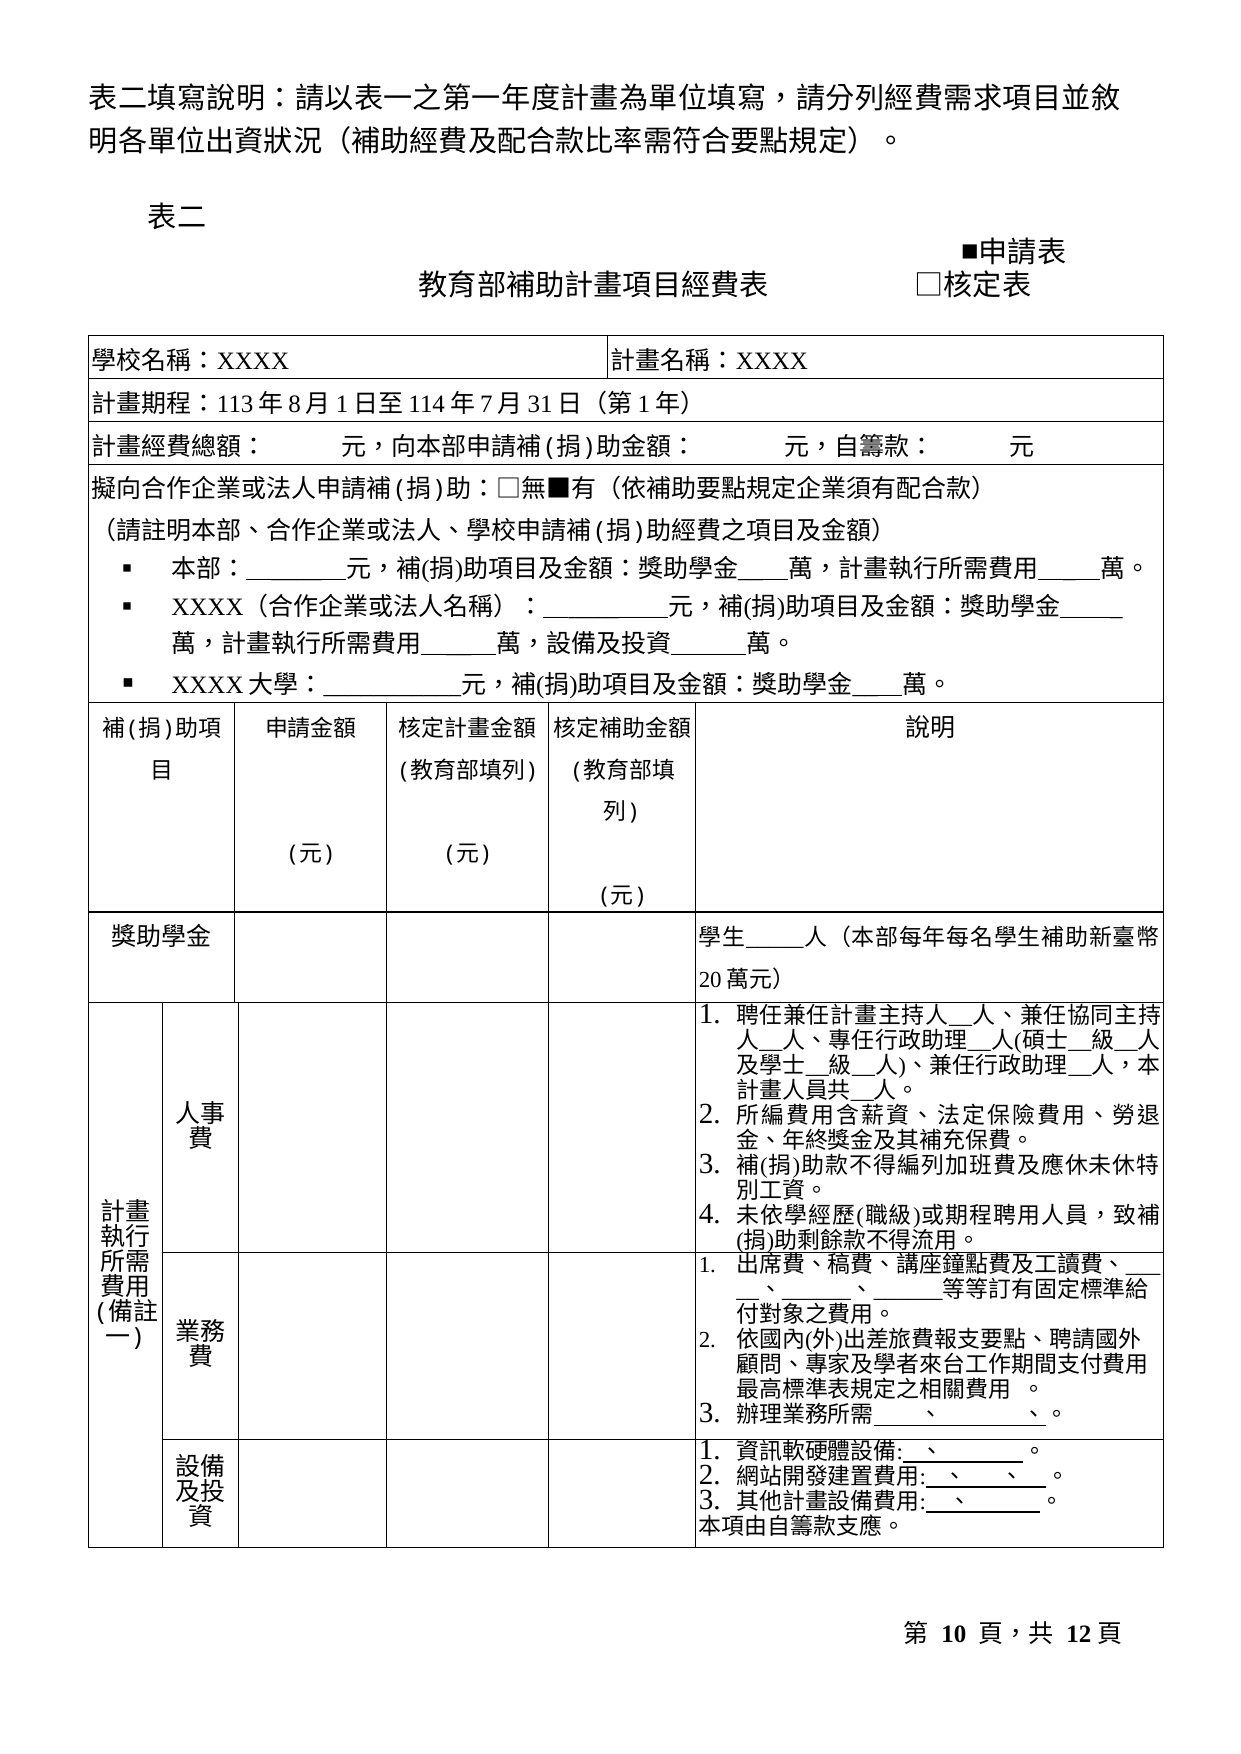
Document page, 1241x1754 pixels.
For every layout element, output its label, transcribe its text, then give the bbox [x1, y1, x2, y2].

table_cell [1081, 269, 1164, 302]
table_header [506, 235, 696, 269]
table_cell [549, 1253, 695, 1439]
table_cell 計畫經費總額： 元，向本部申請補(捐)助金額： 元，自籌款： 元 [89, 422, 1163, 463]
table_header [162, 235, 235, 269]
table_header [260, 235, 386, 269]
table_cell [506, 302, 696, 335]
text 表二 [148, 193, 1122, 235]
table_cell [89, 269, 162, 302]
table_cell [387, 1253, 548, 1439]
text 表二填寫說明：請以表一之第一年度計畫為單位填寫，請分列經費需求項目並敘明各單位出資狀況（補助經費及配合款比率需符合要點規定）。 [89, 75, 1122, 159]
table_cell 設備及投資 [163, 1440, 238, 1547]
table_header ■申請表 [696, 235, 1081, 269]
table_cell [387, 1003, 548, 1252]
table_cell [549, 1003, 695, 1252]
table_cell 獎助學金 [89, 913, 234, 1002]
table_cell 核定補助金額 (教育部填列) (元) [549, 703, 695, 911]
table_cell [162, 269, 235, 302]
table_cell 學生_____人（本部每年每名學生補助新臺幣20萬元） [696, 913, 1163, 1002]
table_cell 資訊軟硬體設備: 、 。 網站開發建置費用: 、 、 。 其他計畫設備費用: 、 。 本項由自籌款支應。 [696, 1440, 1163, 1547]
table_cell [696, 302, 1081, 335]
table_cell [239, 1253, 386, 1439]
table_cell [387, 913, 548, 1002]
table_cell 學校名稱：XXXX [89, 336, 607, 378]
table_cell [235, 302, 239, 335]
table_header [1081, 235, 1164, 269]
table_header [89, 235, 162, 269]
table_cell [260, 302, 386, 335]
table_cell 出席費、稿費、講座鐘點費及工讀費、_____、______、______等等訂有固定標準給付對象之費用。 依國內(外)出差旅費報支要點、聘請國外顧問、專家及學者來台工作期間支付費用最高標準表規定之相關費用 。 辦理業務所需 、 、。 [696, 1253, 1163, 1439]
table_cell 擬向合作企業或法人申請補(捐)助：□無■有（依補助要點規定企業須有配合款） （請註明本部、合作企業或法人、學校申請補(捐)助經費之項目及金額） 本部：＿____＿元，補(捐)助項目及金額：獎助學金__＿萬，計畫執行所需費用＿_＿萬。 XXXX（合作企業或法人名稱）：＿____＿＿元，補(捐)助項目及金額：獎助學金＿＿_萬，計畫執行所需費用＿__＿萬，設備及投資＿＿＿萬。 XXXX大學：___________元，補(捐)助項目及金額：獎助學金__＿萬。 [89, 465, 1163, 702]
table_cell 教育部補助計畫項目經費表 □核定表 [260, 269, 1081, 302]
table_cell 核定計畫金額(教育部填列) (元) [387, 703, 548, 911]
table_cell [235, 269, 239, 302]
table_cell [549, 1440, 695, 1547]
table_cell [239, 269, 259, 302]
table_cell 計畫名稱：XXXX [608, 336, 1163, 378]
table_cell [162, 302, 235, 335]
table_cell [549, 913, 695, 1002]
table_cell 說明 [696, 703, 1163, 911]
table_cell 計畫執行所需費用 (備註一) [89, 1003, 162, 1547]
table_cell [239, 302, 259, 335]
table_cell [239, 1440, 386, 1547]
table_header [235, 235, 239, 269]
table_cell [235, 913, 386, 1002]
table_header [386, 235, 506, 269]
table_header [239, 235, 259, 269]
table_cell 聘任兼任計畫主持人__人、兼任協同主持人__人、專任行政助理__人(碩士__級__人及學士__級__人)、兼任行政助理__人，本計畫人員共__人。 所編費用含薪資、法定保險費用、勞退金、年終獎金及其補充保費。 補(捐)助款不得編列加班費及應休未休特別工資。 未依學經歷(職級)或期程聘用人員，致補(捐)助剩餘款不得流用。 [696, 1003, 1163, 1252]
table_cell [386, 302, 506, 335]
table_cell 補(捐)助項目 [89, 703, 234, 911]
table_cell [239, 1003, 386, 1252]
table_cell 申請金額 (元) [235, 703, 386, 911]
table_cell [1081, 302, 1164, 335]
table_cell 計畫期程：113年8月1日至114年7月31日（第1年） [89, 379, 1163, 421]
table_cell 人事費 [163, 1003, 238, 1252]
table_cell 業務費 [163, 1253, 238, 1439]
table_cell [89, 302, 162, 335]
table_cell [387, 1440, 548, 1547]
